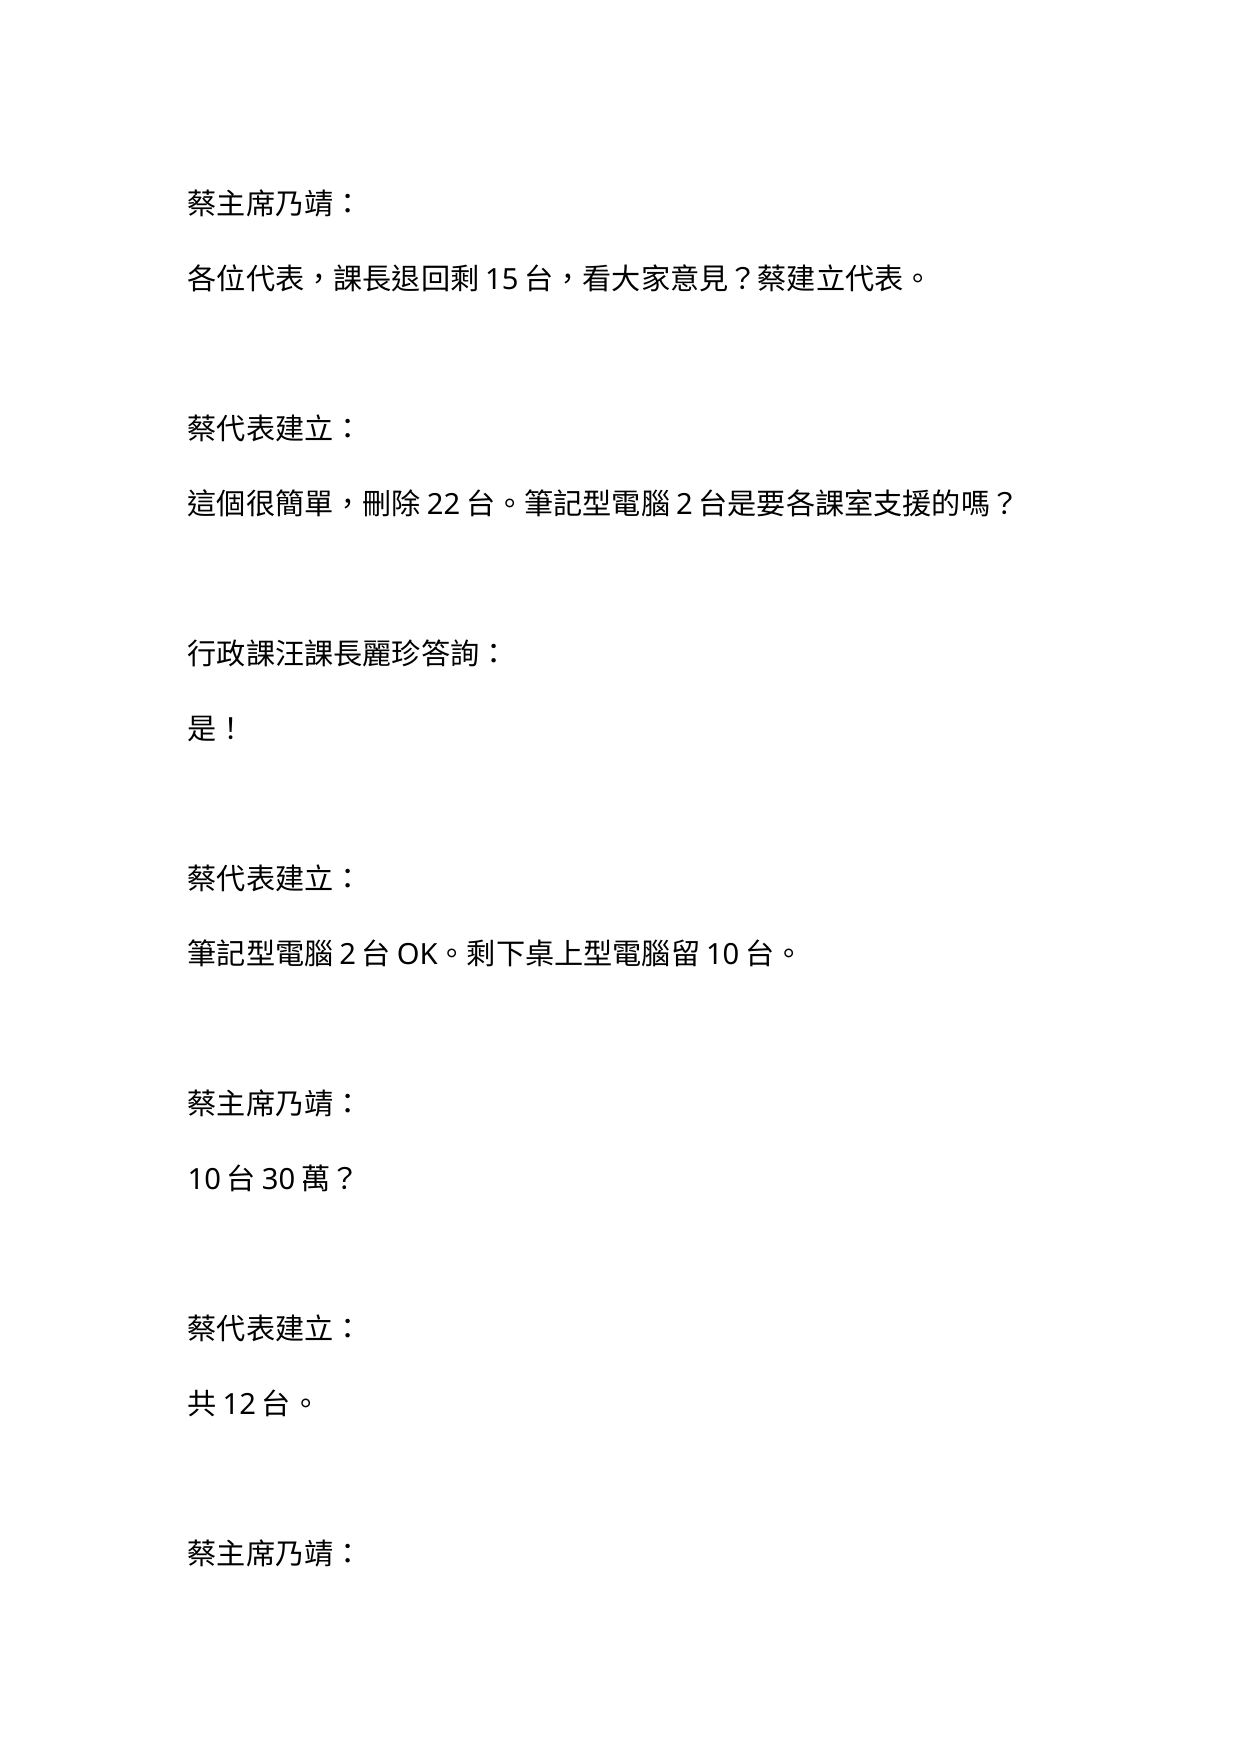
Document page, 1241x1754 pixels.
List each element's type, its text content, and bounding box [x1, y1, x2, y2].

text 筆記型電腦2台OK。剩下桌上型電腦留10台。 [187, 914, 1053, 989]
text 是！ [187, 689, 1053, 764]
text 蔡代表建立： [187, 1289, 1053, 1364]
text 行政課汪課長麗珍答詢： [187, 614, 1053, 689]
text 蔡主席乃靖： [187, 1064, 1053, 1139]
text 蔡代表建立： [187, 839, 1053, 914]
text 10台30萬？ [187, 1139, 1053, 1214]
text 這個很簡單，刪除22台。筆記型電腦2台是要各課室支援的嗎？ [187, 464, 1053, 539]
text 各位代表，課長退回剩15台，看大家意見？蔡建立代表。 [187, 239, 1053, 314]
text 蔡代表建立： [187, 389, 1053, 464]
text 共12台。 [187, 1364, 1053, 1439]
text 蔡主席乃靖： [187, 1514, 1053, 1589]
text 蔡主席乃靖： [187, 164, 1053, 239]
